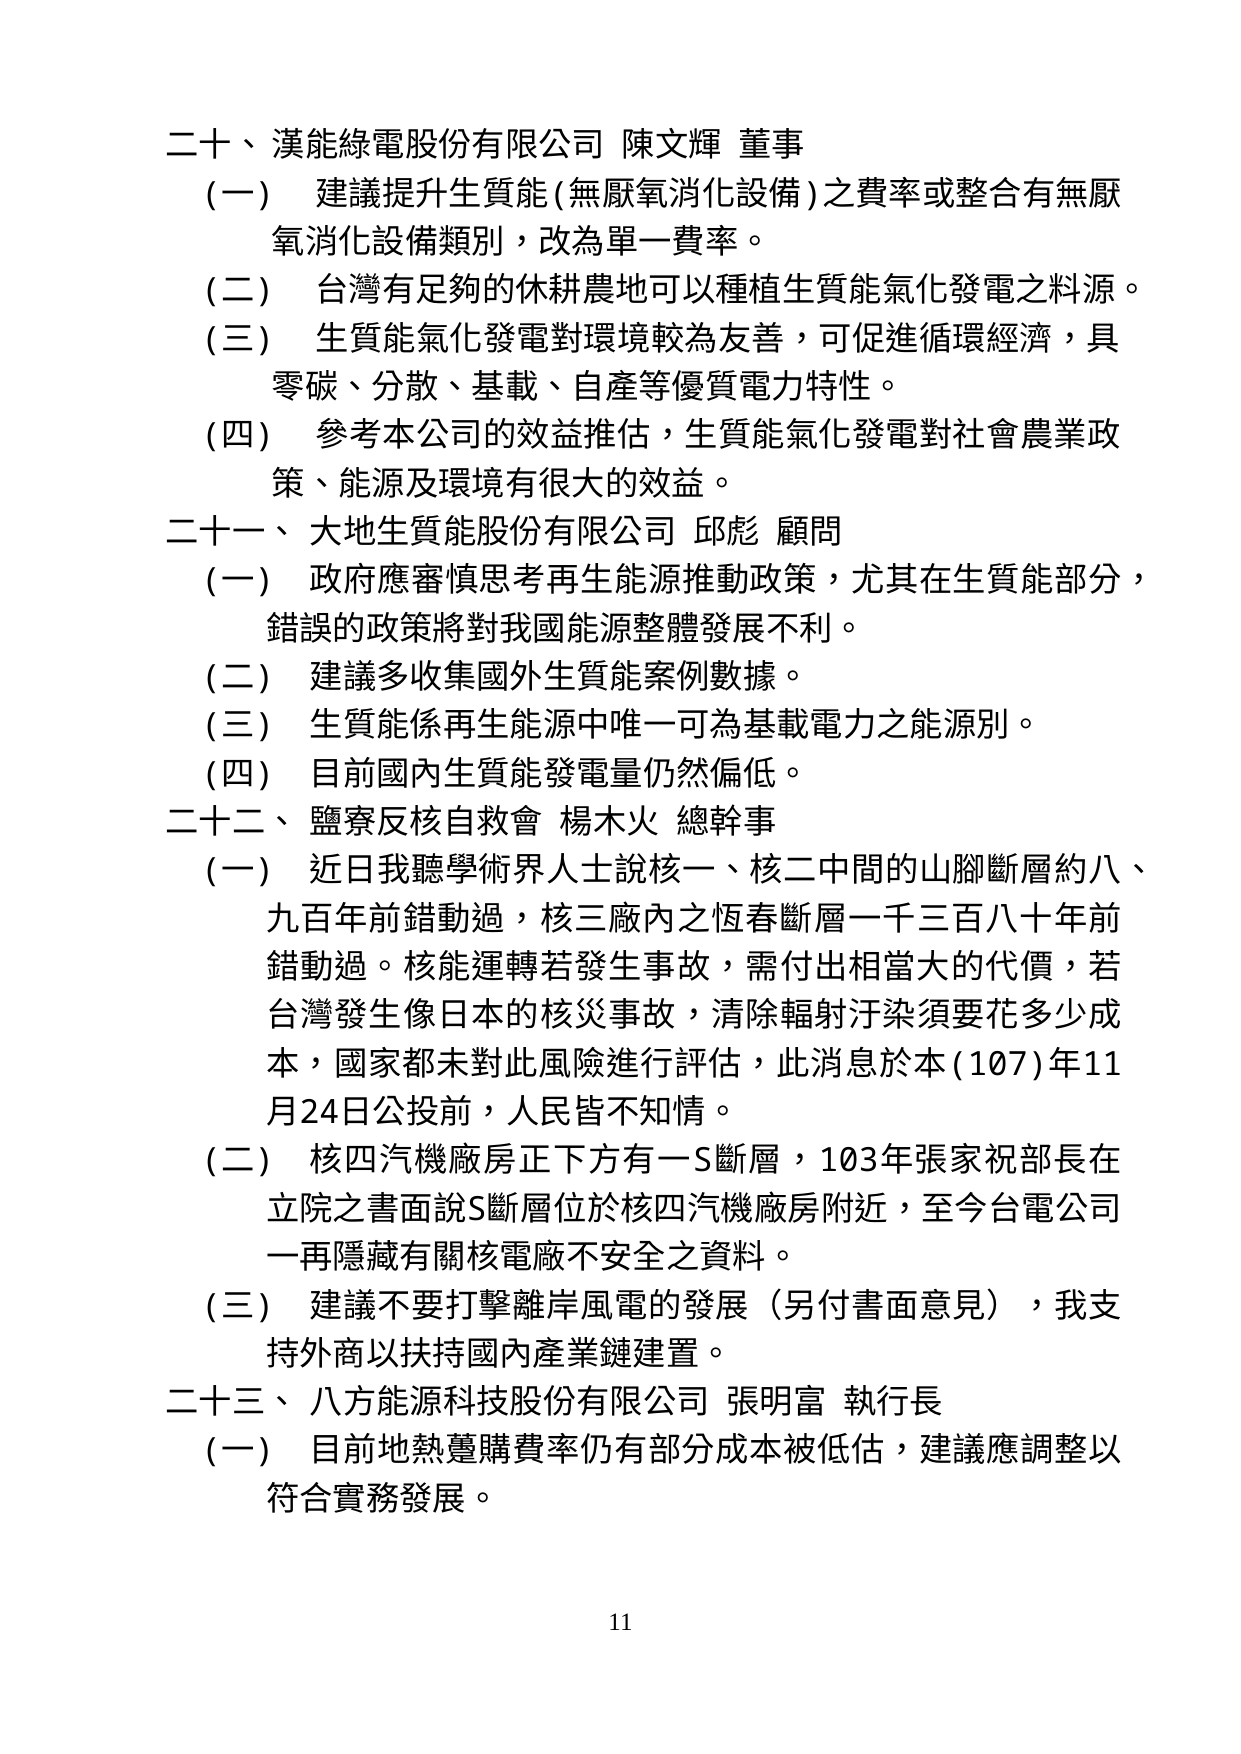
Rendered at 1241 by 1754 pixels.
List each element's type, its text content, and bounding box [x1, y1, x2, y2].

list 鹽寮反核自救會 楊木火 總幹事 [165, 795, 1122, 843]
list 台灣有足夠的休耕農地可以種植生質能氣化發電之料源。 [201, 263, 1122, 311]
list 生質能氣化發電對環境較為友善，可促進循環經濟，具零碳、分散、基載、自產等優質電力特性。 [201, 311, 1122, 408]
list 目前國內生質能發電量仍然偏低。 [201, 747, 1122, 795]
list 建議提升生質能(無厭氧消化設備)之費率或整合有無厭氧消化設備類別，改為單一費率。 [201, 166, 1122, 263]
list 八方能源科技股份有限公司 張明富 執行長 [165, 1375, 1122, 1423]
list 參考本公司的效益推估，生質能氣化發電對社會農業政策、能源及環境有很大的效益。 [201, 408, 1122, 505]
list 政府應審慎思考再生能源推動政策，尤其在生質能部分，錯誤的政策將對我國能源整體發展不利。 [201, 553, 1122, 650]
list 近日我聽學術界人士說核一、核二中間的山腳斷層約八、九百年前錯動過，核三廠內之恆春斷層一千三百八十年前錯動過。核能運轉若發生事故，需付出相當大的代價，若台灣發生像日本的核災事故，清除輻射汙染須要花多少成本，國家都未對此風險進行評估，此消息於本(107)年11月24日公投前，人民皆不知情。 [201, 843, 1122, 1133]
list 目前地熱躉購費率仍有部分成本被低估，建議應調整以符合實務發展。 [201, 1423, 1122, 1520]
list 大地生質能股份有限公司 邱彪 顧問 [165, 505, 1122, 553]
list 生質能係再生能源中唯一可為基載電力之能源別。 [201, 698, 1122, 747]
list 建議多收集國外生質能案例數據。 [201, 650, 1122, 698]
list 核四汽機廠房正下方有一S斷層，103年張家祝部長在立院之書面說S斷層位於核四汽機廠房附近，至今台電公司一再隱藏有關核電廠不安全之資料。 [201, 1133, 1122, 1278]
list 建議不要打擊離岸風電的發展（另付書面意見），我支持外商以扶持國內產業鏈建置。 [201, 1278, 1122, 1375]
list 漢能綠電股份有限公司 陳文輝 董事 [165, 118, 1122, 166]
